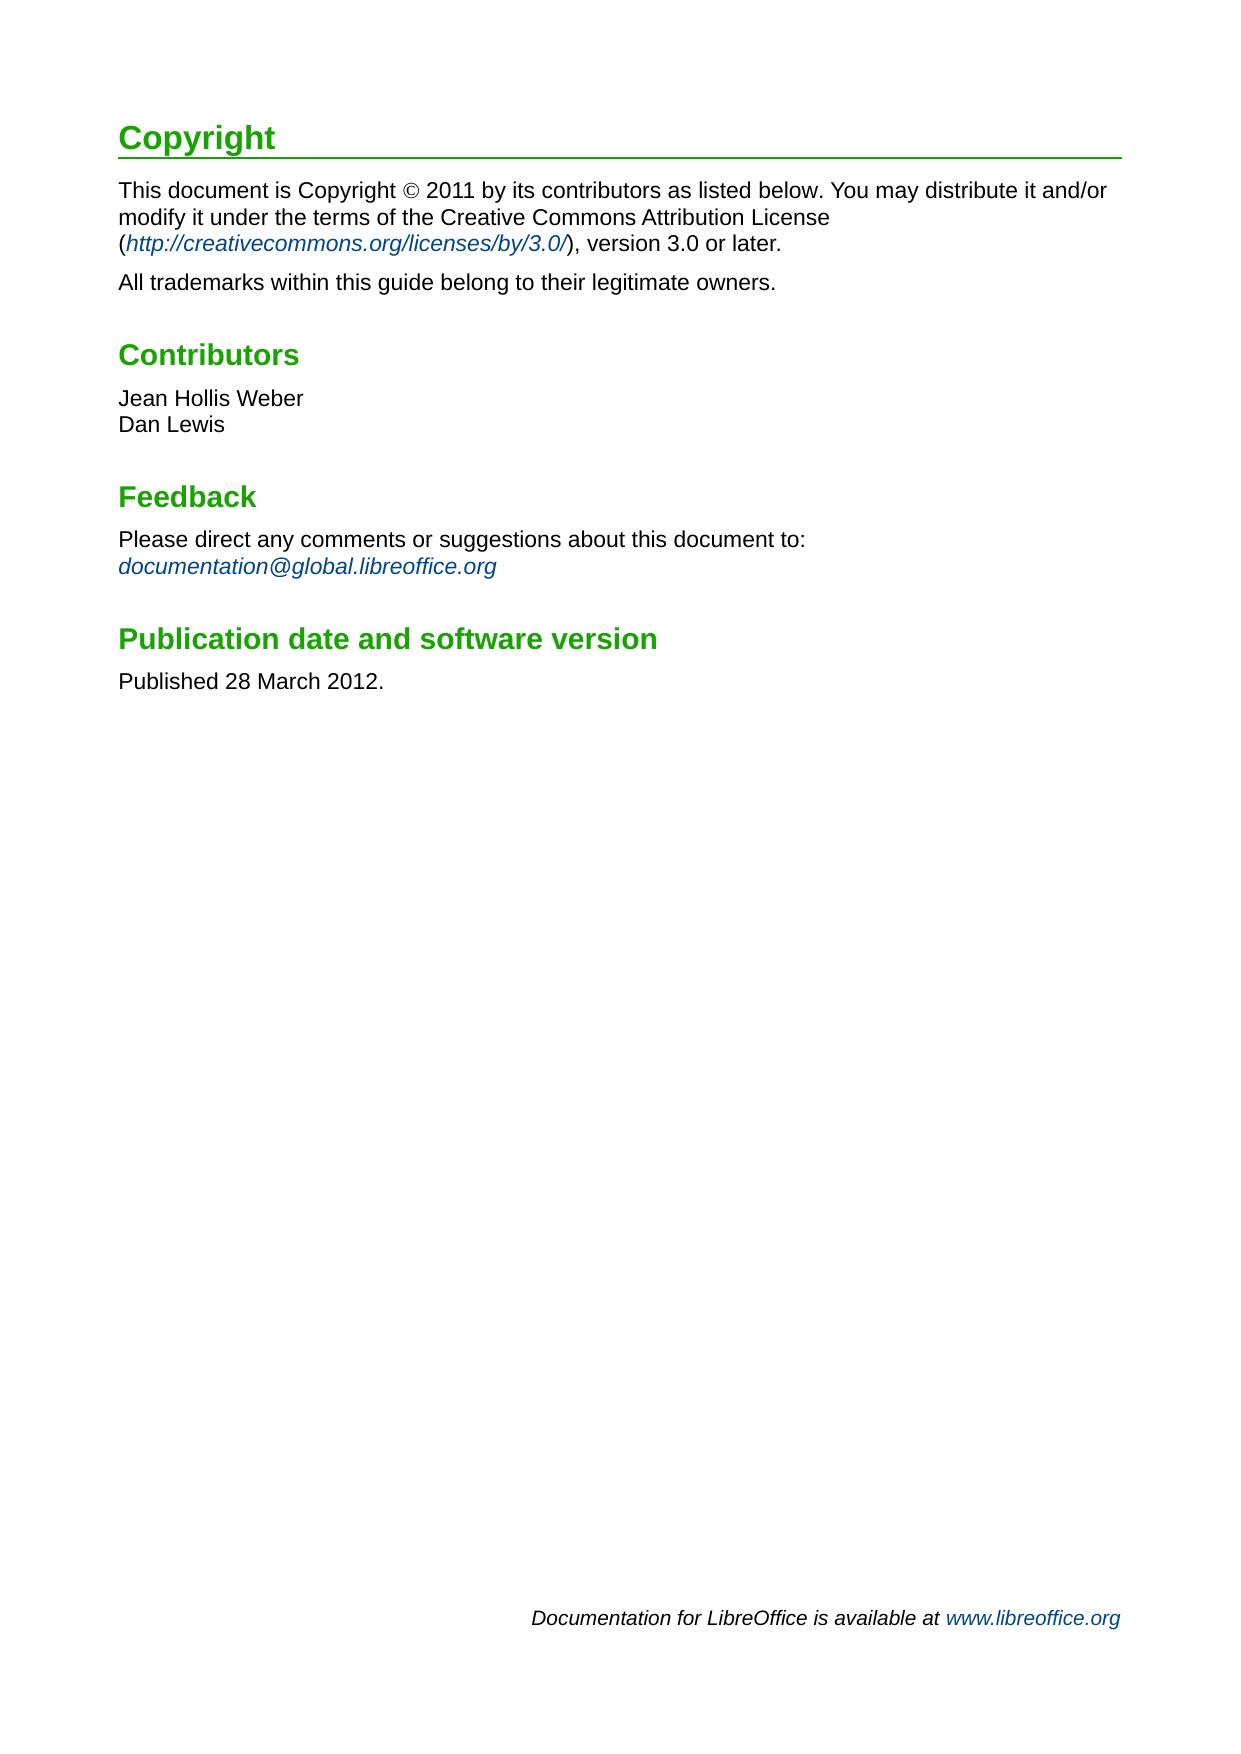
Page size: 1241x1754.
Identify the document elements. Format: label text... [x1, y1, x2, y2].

text This document is Copyright © 2011 by its contributors as listed below. You may distribute it and/or modify it under the terms of the Creative Commons Attribution License (http://creativecommons.org/licenses/by/3.0/), version 3.0 or later. [118, 177, 1122, 257]
text Published 28 March 2012. [118, 668, 1122, 695]
text Please direct any comments or suggestions about this document to: documentation@global.libreoffice.org [118, 526, 1122, 579]
subtitle Copyright [118, 118, 1122, 157]
text All trademarks within this guide belong to their legitimate owners. [118, 269, 1122, 296]
text Publication date and software version [118, 621, 1122, 656]
text Contributors [118, 337, 1122, 372]
text Feedback [118, 479, 1122, 514]
text Jean Hollis Weber Dan Lewis [118, 384, 1122, 437]
